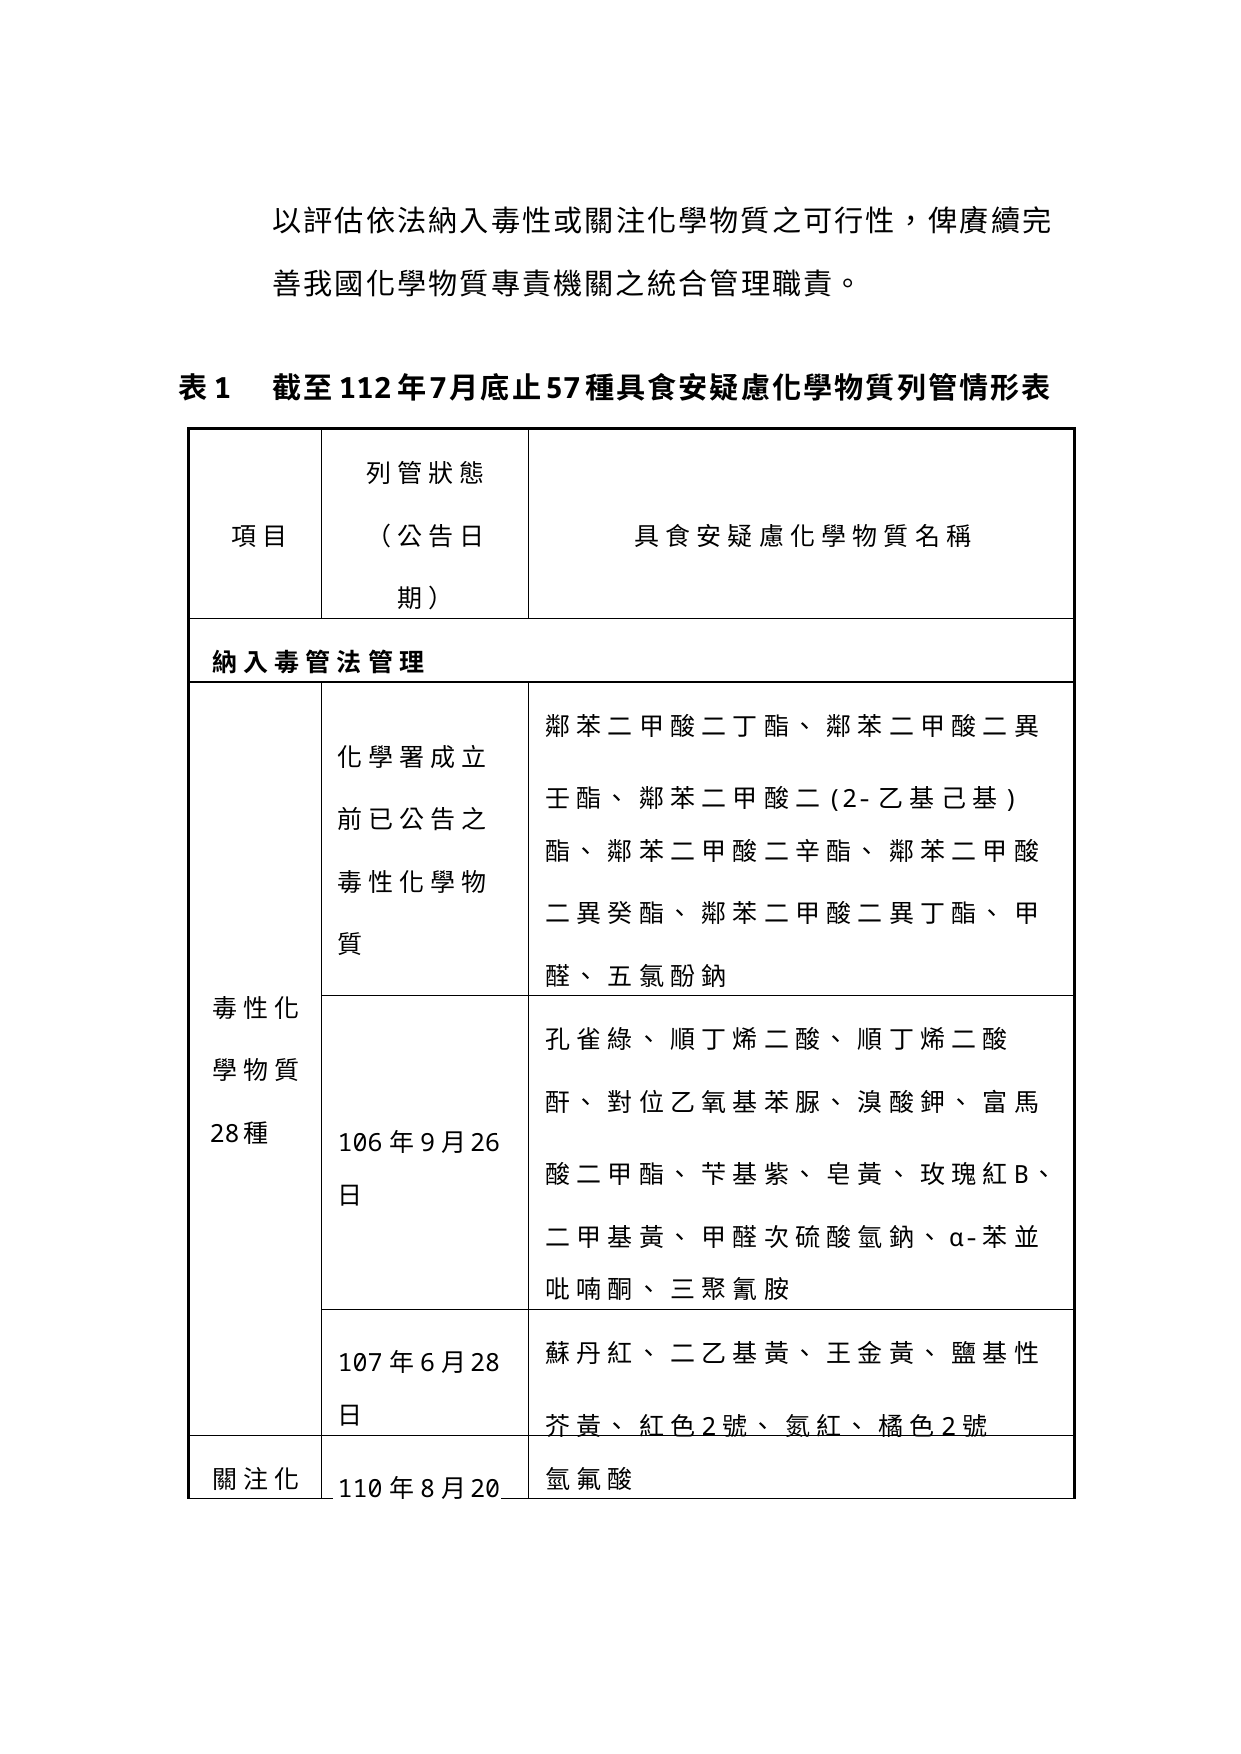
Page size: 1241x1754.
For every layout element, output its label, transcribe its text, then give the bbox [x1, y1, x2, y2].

table_header 項目 [190, 430, 321, 618]
table_cell 關注化 [190, 1436, 321, 1498]
table_cell 化學署成立前已公告之毒性化學物質 [322, 683, 528, 995]
table_cell 毒性化學物質28種 [190, 683, 321, 1434]
table_cell 106年9月26日 [322, 996, 528, 1308]
table_cell 107年6月28日 [322, 1310, 528, 1434]
table_cell 納入毒管法管理 [190, 619, 1073, 681]
table_header 具食安疑慮化學物質名稱 [529, 430, 1073, 618]
table_cell 蘇丹紅、二乙基黃、王金黃、鹽基性芥黃、紅色2號、氮紅、橘色2號 [529, 1310, 1073, 1434]
text 鑑於化學署改制後其執掌與任務均有擴增，管理範圍由毒性及關注化學物質擴大至我國運作之所有化學物質，爰該署允宜就各類(且不限具食安風險疑慮)化學物質，持續調查其運作及市售情形與列管後可能對產業之影響，據以評估依法納入毒性或關注化學物質之可行性，俾賡續完善我國化學物質專責機關之統合管理職責。 [266, 177, 1063, 302]
table_header 列管狀態 （公告日期） [322, 430, 528, 618]
table_cell 鄰苯二甲酸二丁酯、鄰苯二甲酸二異壬酯、鄰苯二甲酸二(2-乙基己基)酯、鄰苯二甲酸二辛酯、鄰苯二甲酸二異癸酯、鄰苯二甲酸二異丁酯、甲醛、五氯酚鈉 [529, 683, 1073, 995]
table_cell 110年8月20 [322, 1436, 528, 1498]
table_cell 氫氟酸 [529, 1436, 1073, 1498]
text 表1 截至112年7月底止57種具食安疑慮化學物質列管情形表 [177, 302, 1063, 427]
table_cell 孔雀綠、順丁烯二酸、順丁烯二酸酐、對位乙氧基苯脲、溴酸鉀、富馬酸二甲酯、芐基紫、皂黃、玫瑰紅B、二甲基黃、甲醛次硫酸氫鈉、α-苯並吡喃酮、三聚氰胺 [529, 996, 1073, 1308]
